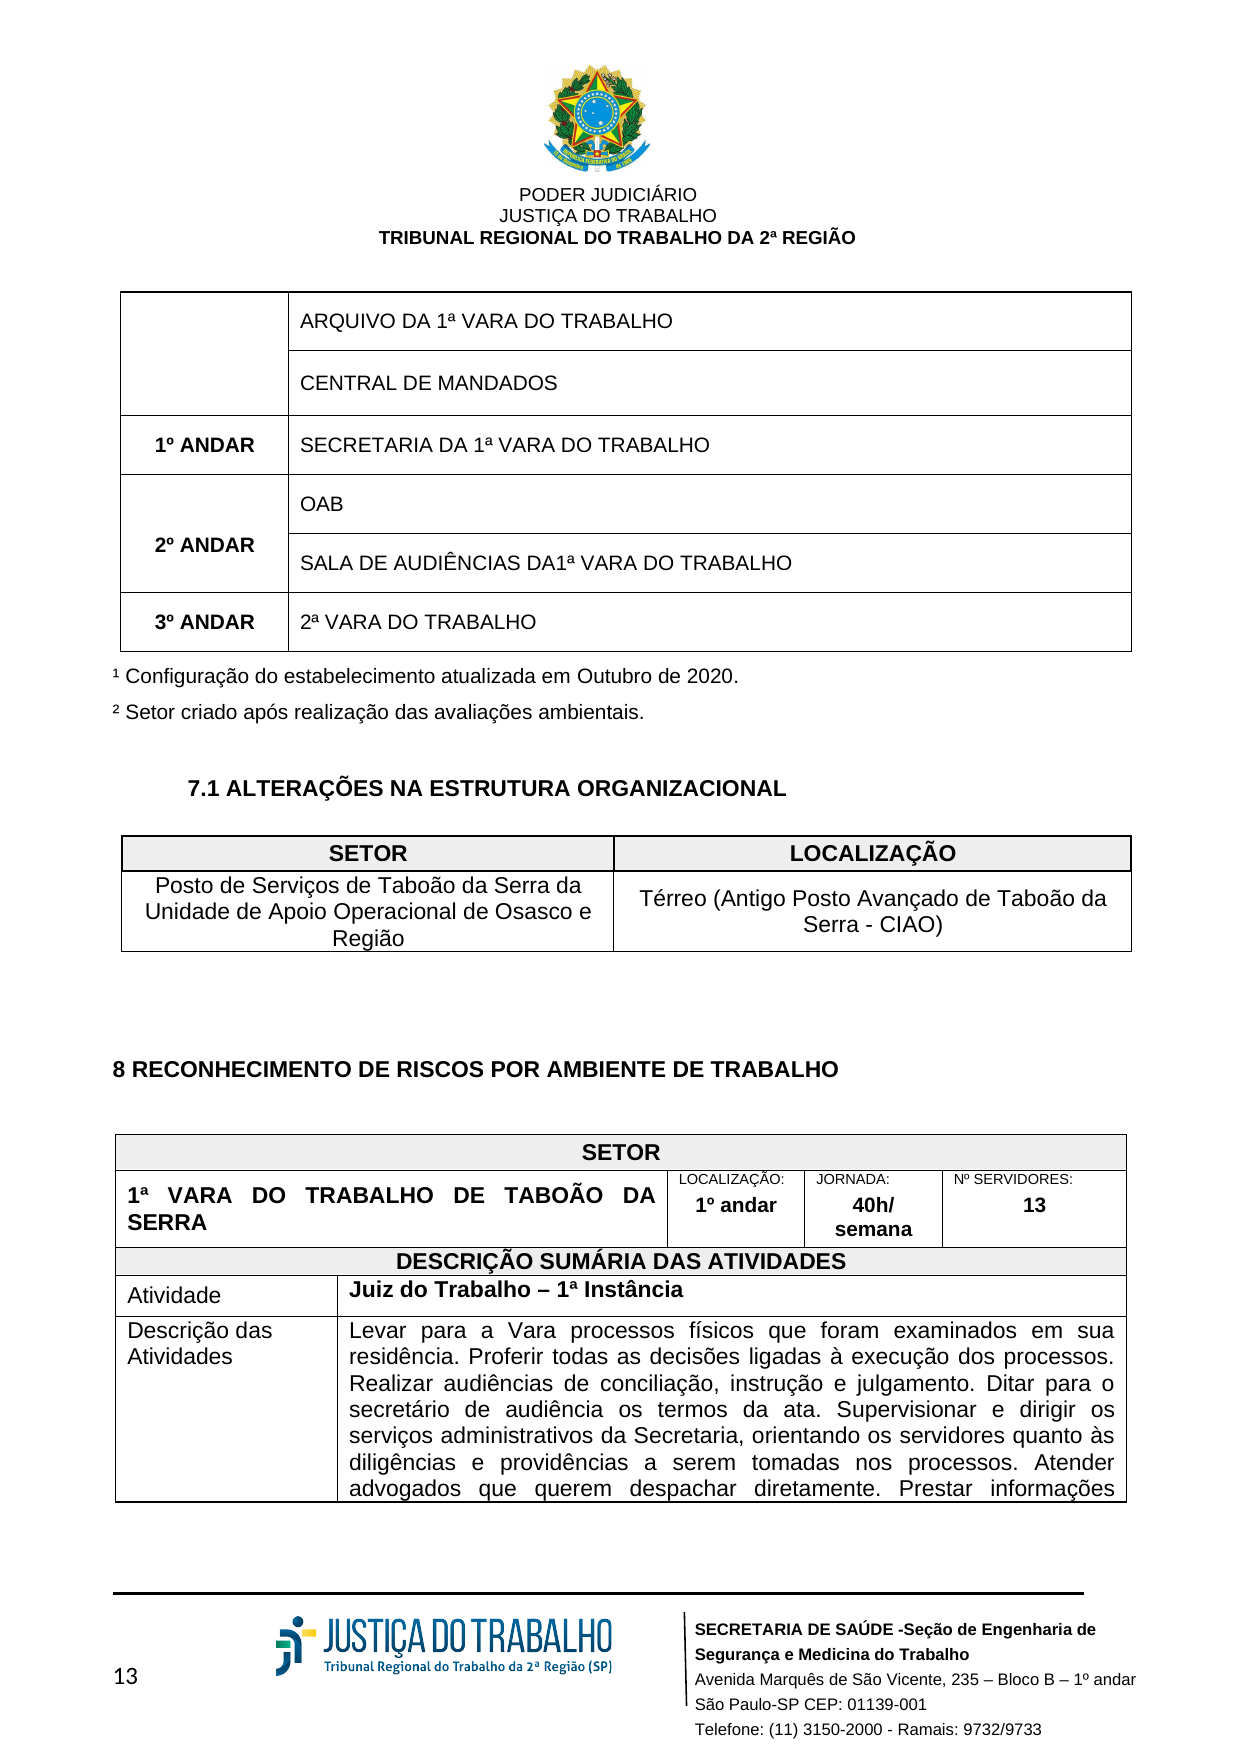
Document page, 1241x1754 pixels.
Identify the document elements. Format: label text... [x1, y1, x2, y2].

table_cell 2ª VARA DO TRABALHO [289, 593, 1131, 651]
table_cell LOCALIZAÇÃO: 1º andar [668, 1171, 804, 1247]
table_cell Térreo (Antigo Posto Avançado de Taboão da Serra - CIAO) [614, 872, 1131, 951]
subtitle 7.1 ALTERAÇÕES NA ESTRUTURA ORGANIZACIONAL [112, 775, 1122, 801]
subtitle 8 RECONHECIMENTO DE RISCOS POR AMBIENTE DE TRABALHO [112, 1056, 1122, 1082]
text ² Setor criado após realização das avaliações ambientais. [112, 699, 1122, 723]
table_cell 2º ANDAR [121, 475, 288, 592]
picture [543, 65, 650, 172]
table_cell [121, 293, 288, 414]
table_header LOCALIZAÇÃO [615, 837, 1130, 870]
table_cell 1ª VARA DO TRABALHO DE TABOÃO DA SERRA [116, 1171, 667, 1247]
table_cell 1º ANDAR [121, 416, 288, 473]
table_header SETOR [116, 1135, 1126, 1169]
table_cell DESCRIÇÃO SUMÁRIA DAS ATIVIDADES [116, 1248, 1126, 1274]
table_cell 3º ANDAR [121, 593, 288, 651]
table_cell Posto de Serviços de Taboão da Serra da Unidade de Apoio Operacional de Osasco e Região [122, 872, 613, 951]
table_cell Atividade [116, 1276, 337, 1316]
text ¹ Configuração do estabelecimento atualizada em Outubro de 2020. [112, 663, 1122, 687]
picture [276, 1616, 612, 1676]
table_cell Juiz do Trabalho – 1ª Instância [338, 1276, 1126, 1316]
table_cell SALA DE AUDIÊNCIAS DA1ª VARA DO TRABALHO [289, 534, 1131, 592]
table_cell Descrição das Atividades [116, 1317, 337, 1501]
table_header SETOR [123, 837, 613, 870]
table_cell SECRETARIA DA 1ª VARA DO TRABALHO [289, 416, 1131, 473]
table_cell ARQUIVO DA 1ª VARA DO TRABALHO [289, 293, 1131, 350]
table_cell Levar para a Vara processos físicos que foram examinados em sua residência. Proferir todas as decisões ligadas à execução dos processos. Realizar audiências de conciliação, instrução e julgamento. Ditar para o secretário de audiência os termos da ata. Supervisionar e dirigir os serviços administrativos da Secretaria, orientando os servidores quanto às diligências e providências a serem tomadas nos processos. Atender advogados que querem despachar diretamente. Prestar informações [338, 1317, 1126, 1501]
table_cell Nº SERVIDORES: 13 [943, 1171, 1126, 1247]
table_cell OAB [289, 475, 1131, 533]
table_cell JORNADA: 40h/semana [805, 1171, 942, 1247]
table_cell CENTRAL DE MANDADOS [289, 351, 1131, 414]
